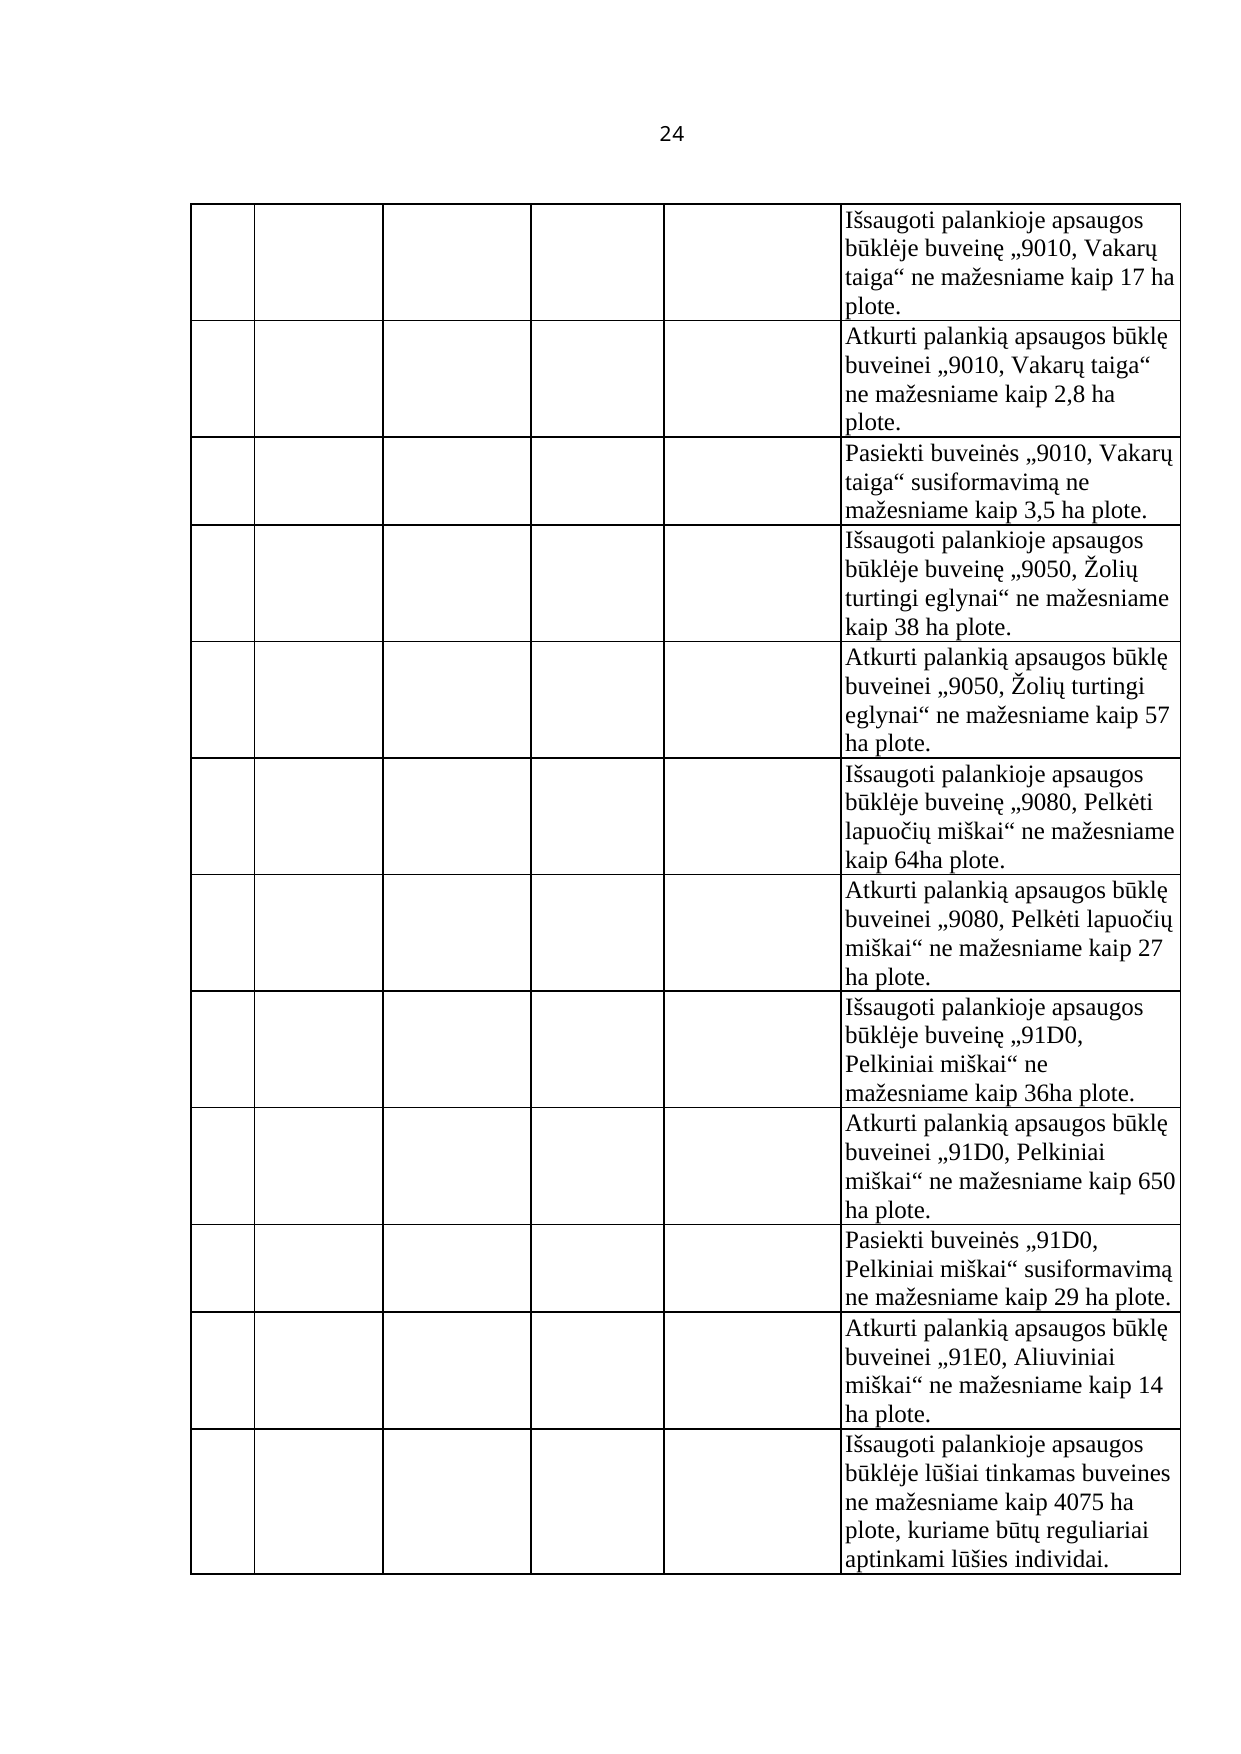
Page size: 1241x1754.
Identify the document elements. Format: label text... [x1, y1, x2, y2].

table_cell [384, 321, 530, 436]
table_cell [532, 992, 663, 1107]
table_cell [532, 875, 663, 990]
table_cell Atkurti palankią apsaugos būklę buveinei „91D0, Pelkiniai miškai“ ne mažesniame kaip 650 ha plote. [842, 1108, 1180, 1223]
table_cell Išsaugoti palankioje apsaugos būklėje buveinę „91D0, Pelkiniai miškai“ ne mažesniame kaip 36ha plote. [842, 992, 1180, 1107]
table_cell [384, 205, 530, 320]
table_cell [384, 642, 530, 757]
table_cell [665, 759, 840, 874]
table_cell [665, 321, 840, 436]
table_cell [532, 1108, 663, 1223]
table_cell [384, 1225, 530, 1311]
table_cell [532, 642, 663, 757]
table_cell [255, 1430, 382, 1573]
table_cell [532, 321, 663, 436]
table_cell Pasiekti buveinės „91D0, Pelkiniai miškai“ susiformavimą ne mažesniame kaip 29 ha plote. [842, 1225, 1180, 1311]
table_cell [255, 205, 382, 320]
table_cell [192, 875, 254, 990]
table_cell [532, 205, 663, 320]
table_cell [665, 1108, 840, 1223]
table_cell [665, 1225, 840, 1311]
table_cell [384, 759, 530, 874]
table_cell [255, 321, 382, 436]
table_cell [665, 438, 840, 524]
table_cell [255, 438, 382, 524]
table_cell [192, 992, 254, 1107]
table_cell [384, 992, 530, 1107]
table_cell [255, 1225, 382, 1311]
table_cell Išsaugoti palankioje apsaugos būklėje lūšiai tinkamas buveines ne mažesniame kaip 4075 ha plote, kuriame būtų reguliariai aptinkami lūšies individai. [842, 1430, 1180, 1573]
table_cell [384, 875, 530, 990]
table_cell [255, 875, 382, 990]
table_cell [255, 1108, 382, 1223]
table_cell [532, 438, 663, 524]
table_cell Atkurti palankią apsaugos būklę buveinei „9010, Vakarų taiga“ ne mažesniame kaip 2,8 ha plote. [842, 321, 1180, 436]
table_cell [384, 526, 530, 641]
table_cell [384, 1430, 530, 1573]
table_cell [532, 759, 663, 874]
table_cell Atkurti palankią apsaugos būklę buveinei „9080, Pelkėti lapuočių miškai“ ne mažesniame kaip 27 ha plote. [842, 875, 1180, 990]
table_cell [192, 642, 254, 757]
table_cell [532, 1313, 663, 1428]
table_cell Išsaugoti palankioje apsaugos būklėje buveinę „9010, Vakarų taiga“ ne mažesniame kaip 17 ha plote. [842, 205, 1180, 320]
table_cell [192, 759, 254, 874]
table_cell [255, 526, 382, 641]
table_cell [665, 875, 840, 990]
table_cell [532, 1225, 663, 1311]
table_cell [192, 1225, 254, 1311]
table_cell [384, 1108, 530, 1223]
table_cell Pasiekti buveinės „9010, Vakarų taiga“ susiformavimą ne mažesniame kaip 3,5 ha plote. [842, 438, 1180, 524]
table_cell [384, 438, 530, 524]
table_cell [192, 526, 254, 641]
table_cell [665, 1313, 840, 1428]
table_cell [665, 205, 840, 320]
table_cell [532, 1430, 663, 1573]
table_cell [532, 526, 663, 641]
table_cell Išsaugoti palankioje apsaugos būklėje buveinę „9050, Žolių turtingi eglynai“ ne mažesniame kaip 38 ha plote. [842, 526, 1180, 641]
table_cell [192, 1313, 254, 1428]
table_cell [192, 1108, 254, 1223]
table_cell [255, 642, 382, 757]
table_cell [192, 205, 254, 320]
table_cell [255, 759, 382, 874]
table_cell [665, 1430, 840, 1573]
table_cell [255, 992, 382, 1107]
table_cell Išsaugoti palankioje apsaugos būklėje buveinę „9080, Pelkėti lapuočių miškai“ ne mažesniame kaip 64ha plote. [842, 759, 1180, 874]
table_cell [665, 642, 840, 757]
table_cell [665, 992, 840, 1107]
table_cell Atkurti palankią apsaugos būklę buveinei „91E0, Aliuviniai miškai“ ne mažesniame kaip 14 ha plote. [842, 1313, 1180, 1428]
table_cell [665, 526, 840, 641]
table_cell Atkurti palankią apsaugos būklę buveinei „9050, Žolių turtingi eglynai“ ne mažesniame kaip 57 ha plote. [842, 642, 1180, 757]
table_cell [192, 438, 254, 524]
table_cell [384, 1313, 530, 1428]
table_cell [255, 1313, 382, 1428]
table_cell [192, 1430, 254, 1573]
table_cell [192, 321, 254, 436]
